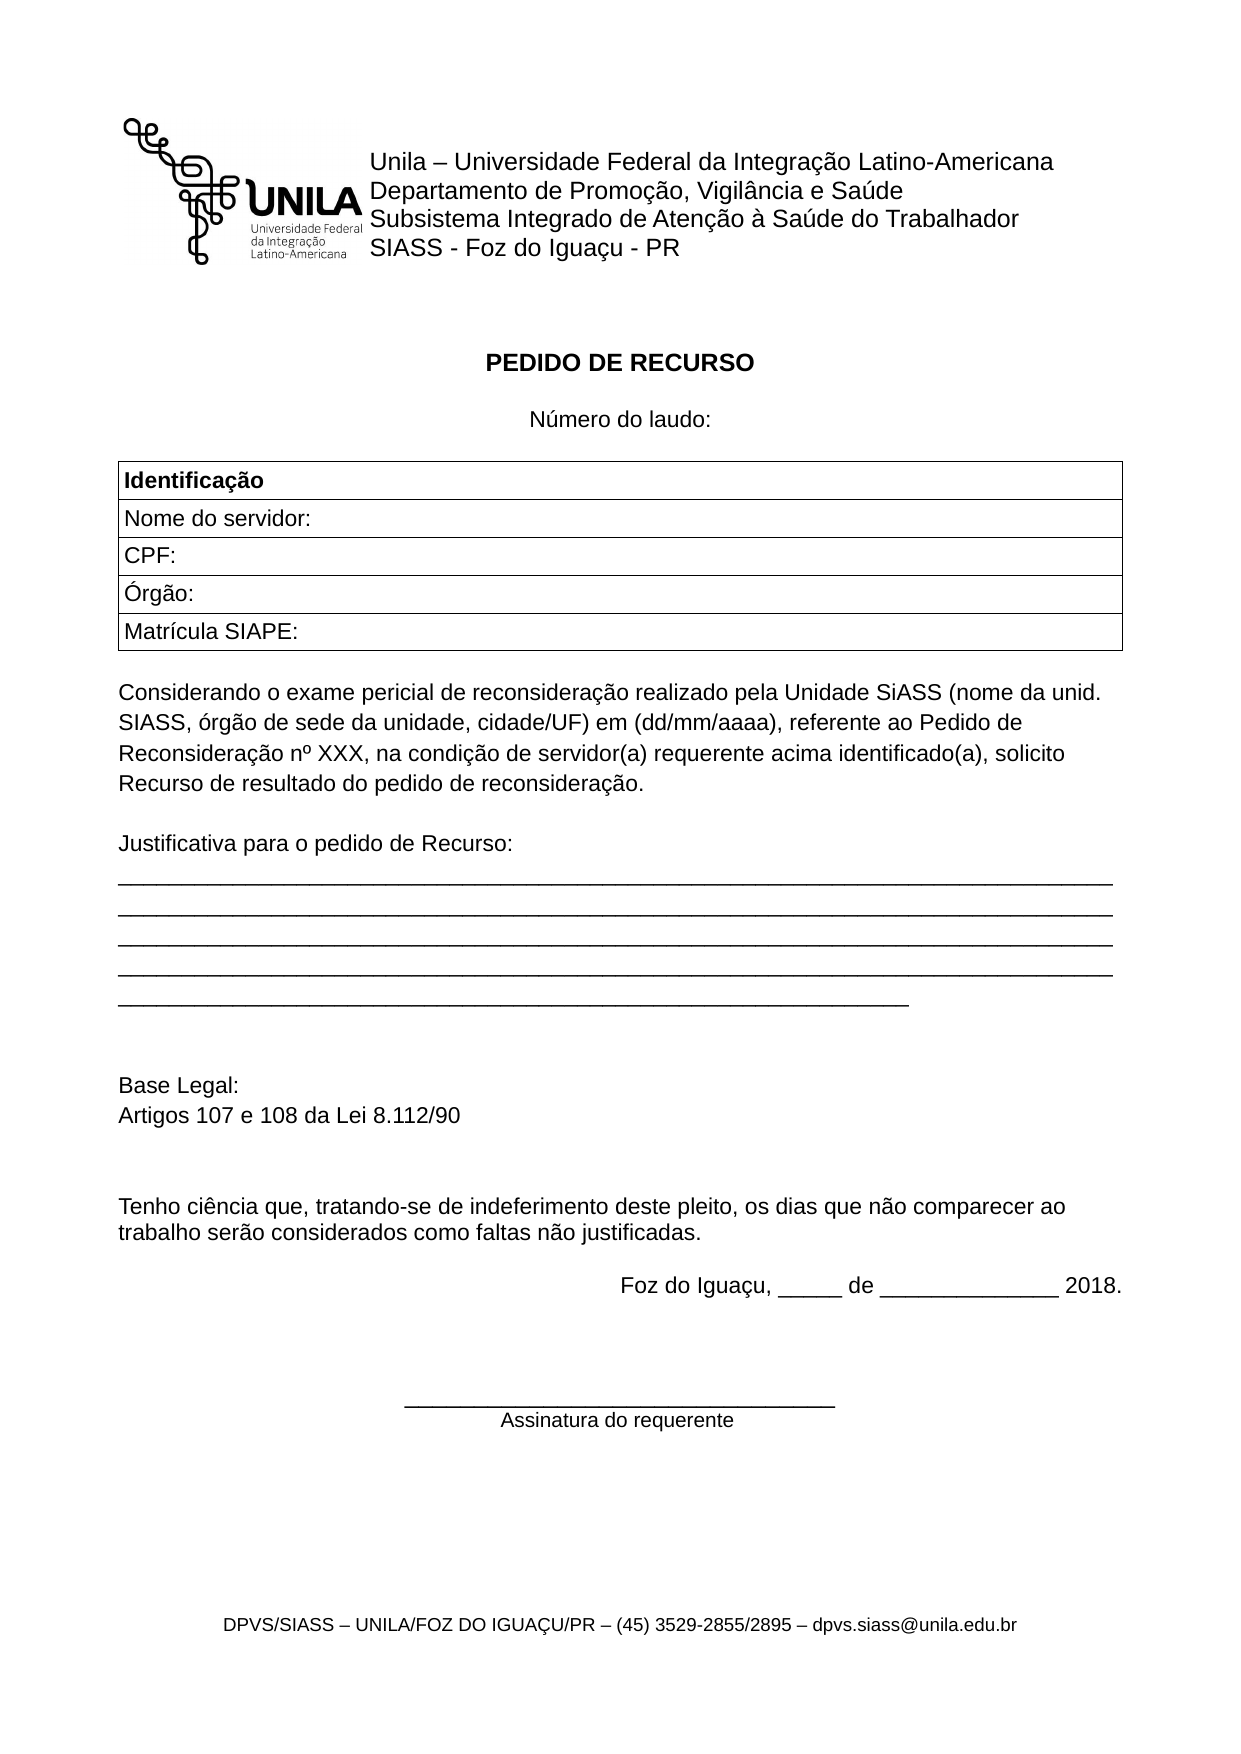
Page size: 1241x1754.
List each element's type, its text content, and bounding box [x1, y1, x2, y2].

text Tenho ciência que, tratando-se de indeferimento deste pleito, os dias que não comparecer ao trabalho serão considerados como faltas não justificadas. [118, 1193, 1122, 1245]
text PEDIDO DE RECURSO [118, 348, 1122, 377]
text Subsistema Integrado de Atenção à Saúde do Trabalhador [363, 204, 1122, 233]
text Unila – Universidade Federal da Integração Latino-Americana [363, 147, 1122, 176]
text Base Legal: [118, 1072, 1122, 1098]
picture [123, 118, 363, 265]
text ______________________________________________________________________________________________________________________________________________________________________________________________________________________________________________________________________________________________________________________________________________________________________________________ [118, 860, 1122, 1008]
text Número do laudo: [118, 406, 1122, 432]
table_header Identificação [119, 462, 1122, 499]
text Departamento de Promoção, Vigilância e Saúde [363, 176, 1122, 204]
text Artigos 107 e 108 da Lei 8.112/90 [118, 1102, 1122, 1128]
table_cell Órgão: [119, 576, 1122, 612]
text Justificativa para o pedido de Recurso: [118, 830, 1122, 857]
table_cell Matrícula SIAPE: [119, 614, 1122, 650]
table_cell CPF: [119, 538, 1122, 574]
text Assinatura do requerente [118, 1408, 1122, 1432]
text SIASS - Foz do Iguaçu - PR [363, 233, 1122, 262]
text Foz do Iguaçu, _____ de ______________ 2018. [118, 1272, 1122, 1298]
text _______________________________ [118, 1379, 1122, 1408]
table_cell Nome do servidor: [119, 500, 1122, 537]
text Considerando o exame pericial de reconsideração realizado pela Unidade SiASS (nome da unid. SIASS, órgão de sede da unidade, cidade/UF) em (dd/mm/aaaa), referente ao Pedido de Reconsideração nº XXX, na condição de servidor(a) requerente acima identificado(a), solicito Recurso de resultado do pedido de reconsideração. [118, 679, 1122, 796]
